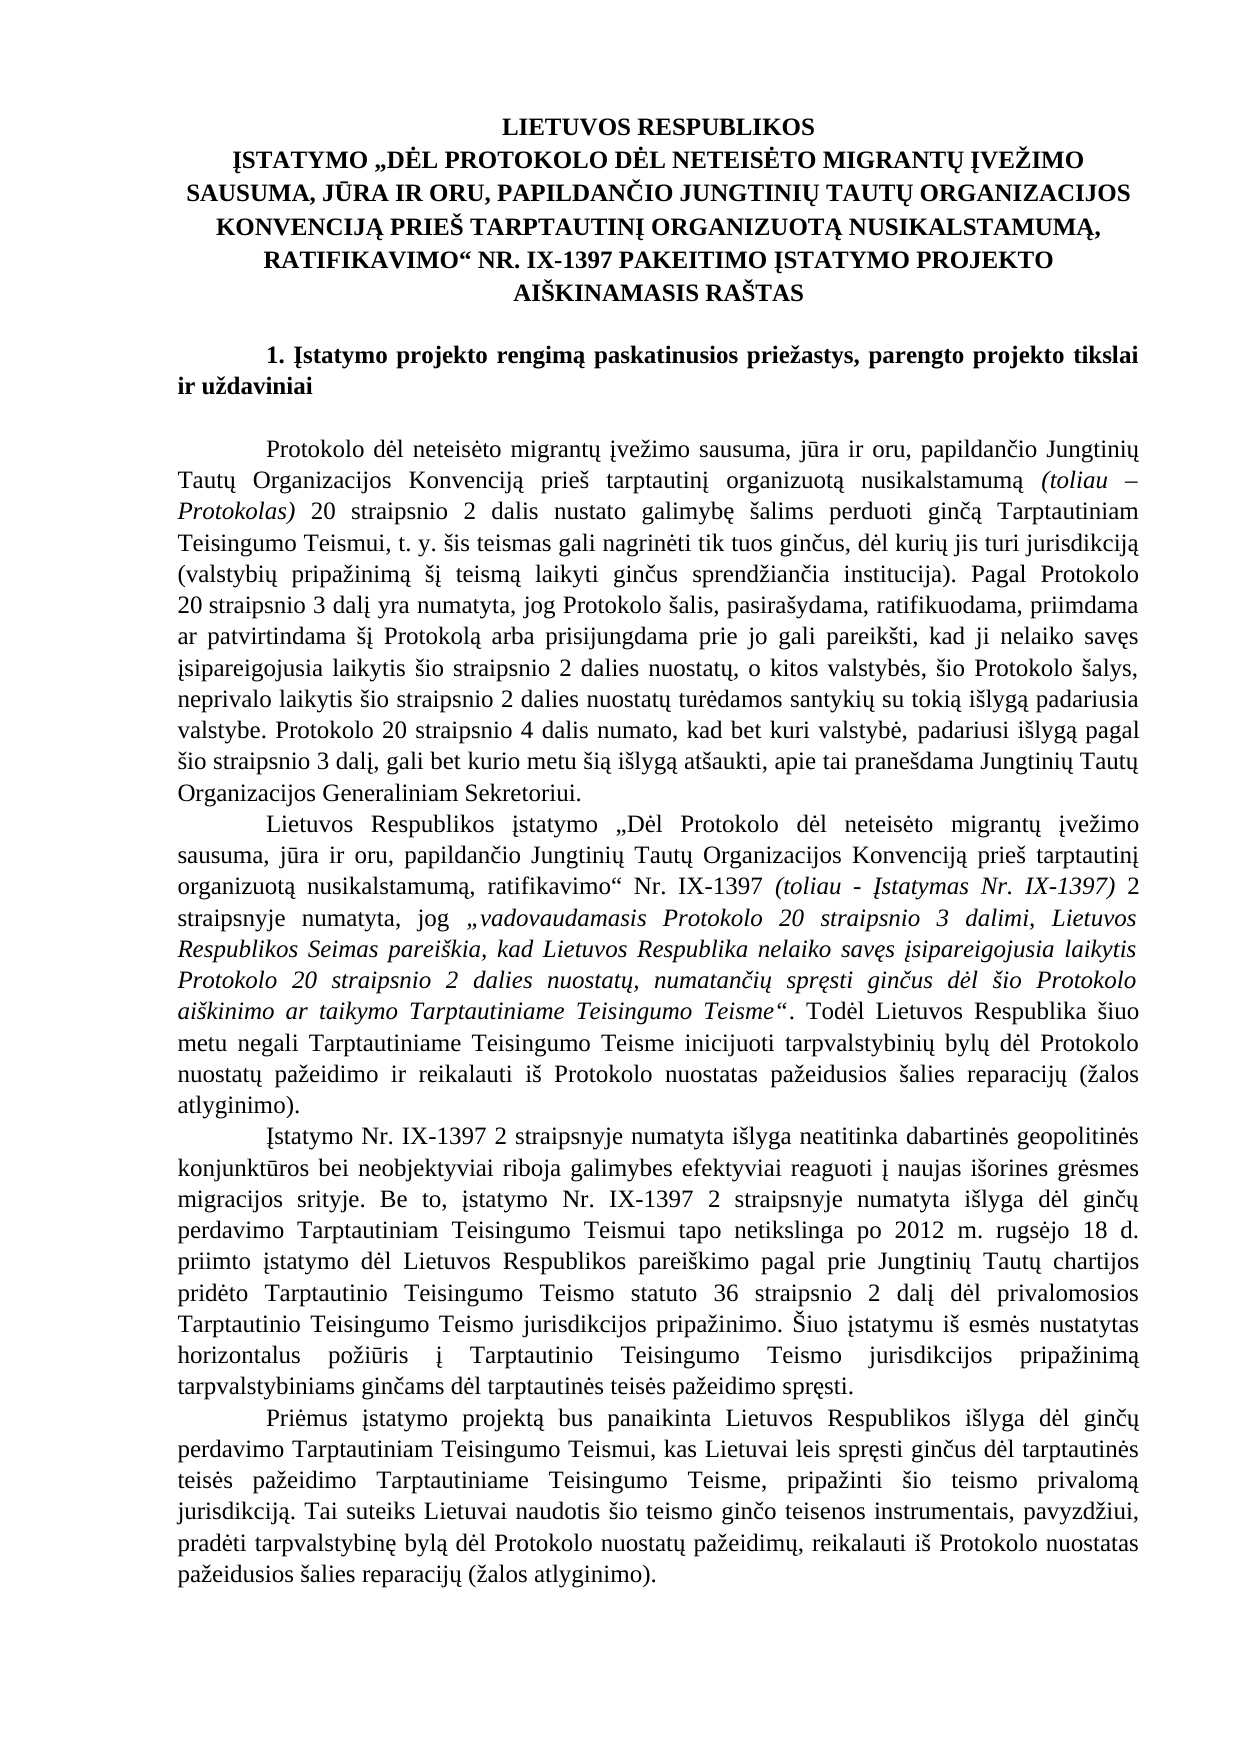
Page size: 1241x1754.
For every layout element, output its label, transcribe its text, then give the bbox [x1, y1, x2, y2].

text Protokolo dėl neteisėto migrantų įvežimo sausuma, jūra ir oru, papildančio Jungtinių Tautų Organizacijos Konvenciją prieš tarptautinį organizuotą nusikalstamumą (toliau – Protokolas) 20 straipsnio 2 dalis nustato galimybę šalims perduoti ginčą Tarptautiniam Teisingumo Teismui, t. y. šis teismas gali nagrinėti tik tuos ginčus, dėl kurių jis turi jurisdikciją (valstybių pripažinimą šį teismą laikyti ginčus sprendžiančia institucija). Pagal Protokolo 20 straipsnio 3 dalį yra numatyta, jog Protokolo šalis, pasirašydama, ratifikuodama, priimdama ar patvirtindama šį Protokolą arba prisijungdama prie jo gali pareikšti, kad ji nelaiko savęs įsipareigojusia laikytis šio straipsnio 2 dalies nuostatų, o kitos valstybės, šio Protokolo šalys, neprivalo laikytis šio straipsnio 2 dalies nuostatų turėdamos santykių su tokią išlygą padariusia valstybe. Protokolo 20 straipsnio 4 dalis numato, kad bet kuri valstybė, padariusi išlygą pagal šio straipsnio 3 dalį, gali bet kurio metu šią išlygą atšaukti, apie tai pranešdama Jungtinių Tautų Organizacijos Generaliniam Sekretoriui. [177, 432, 1140, 807]
text LIETUVOS RESPUBLIKOS [177, 112, 1140, 141]
text 1. Įstatymo projekto rengimą paskatinusios priežastys, parengto projekto tikslai ir uždaviniai [177, 338, 1140, 401]
text ĮSTATYMO „DĖL PROTOKOLO DĖL NETEISĖTO MIGRANTŲ ĮVEŽIMO SAUSUMA, JŪRA IR ORU, PAPILDANČIO JUNGTINIŲ TAUTŲ ORGANIZACIJOS KONVENCIJĄ PRIEŠ TARPTAUTINĮ ORGANIZUOTĄ NUSIKALSTAMUMĄ, RATIFIKAVIMO“ NR. IX-1397 PAKEITIMO ĮSTATYMO PROJEKTO AIŠKINAMASIS RAŠTAS [177, 141, 1140, 307]
text Įstatymo Nr. IX-1397 2 straipsnyje numatyta išlyga neatitinka dabartinės geopolitinės konjunktūros bei neobjektyviai riboja galimybes efektyviai reaguoti į naujas išorines grėsmes migracijos srityje. Be to, įstatymo Nr. IX-1397 2 straipsnyje numatyta išlyga dėl ginčų perdavimo Tarptautiniam Teisingumo Teismui tapo netikslinga po 2012 m. rugsėjo 18 d. priimto įstatymo dėl Lietuvos Respublikos pareiškimo pagal prie Jungtinių Tautų chartijos pridėto Tarptautinio Teisingumo Teismo statuto 36 straipsnio 2 dalį dėl privalomosios Tarptautinio Teisingumo Teismo jurisdikcijos pripažinimo. Šiuo įstatymu iš esmės nustatytas horizontalus požiūris į Tarptautinio Teisingumo Teismo jurisdikcijos pripažinimą tarpvalstybiniams ginčams dėl tarptautinės teisės pažeidimo spręsti. [177, 1120, 1140, 1401]
text Lietuvos Respublikos įstatymo „Dėl Protokolo dėl neteisėto migrantų įvežimo sausuma, jūra ir oru, papildančio Jungtinių Tautų Organizacijos Konvenciją prieš tarptautinį organizuotą nusikalstamumą, ratifikavimo“ Nr. IX-1397 (toliau - Įstatymas Nr. IX-1397) 2 straipsnyje numatyta, jog „vadovaudamasis Protokolo 20 straipsnio 3 dalimi, Lietuvos Respublikos Seimas pareiškia, kad Lietuvos Respublika nelaiko savęs įsipareigojusia laikytis Protokolo 20 straipsnio 2 dalies nuostatų, numatančių spręsti ginčus dėl šio Protokolo aiškinimo ar taikymo Tarptautiniame Teisingumo Teisme“. Todėl Lietuvos Respublika šiuo metu negali Tarptautiniame Teisingumo Teisme inicijuoti tarpvalstybinių bylų dėl Protokolo nuostatų pažeidimo ir reikalauti iš Protokolo nuostatas pažeidusios šalies reparacijų (žalos atlyginimo). [177, 807, 1140, 1120]
text Priėmus įstatymo projektą bus panaikinta Lietuvos Respublikos išlyga dėl ginčų perdavimo Tarptautiniam Teisingumo Teismui, kas Lietuvai leis spręsti ginčus dėl tarptautinės teisės pažeidimo Tarptautiniame Teisingumo Teisme, pripažinti šio teismo privalomą jurisdikciją. Tai suteiks Lietuvai naudotis šio teismo ginčo teisenos instrumentais, pavyzdžiui, pradėti tarpvalstybinę bylą dėl Protokolo nuostatų pažeidimų, reikalauti iš Protokolo nuostatas pažeidusios šalies reparacijų (žalos atlyginimo). [177, 1401, 1140, 1588]
